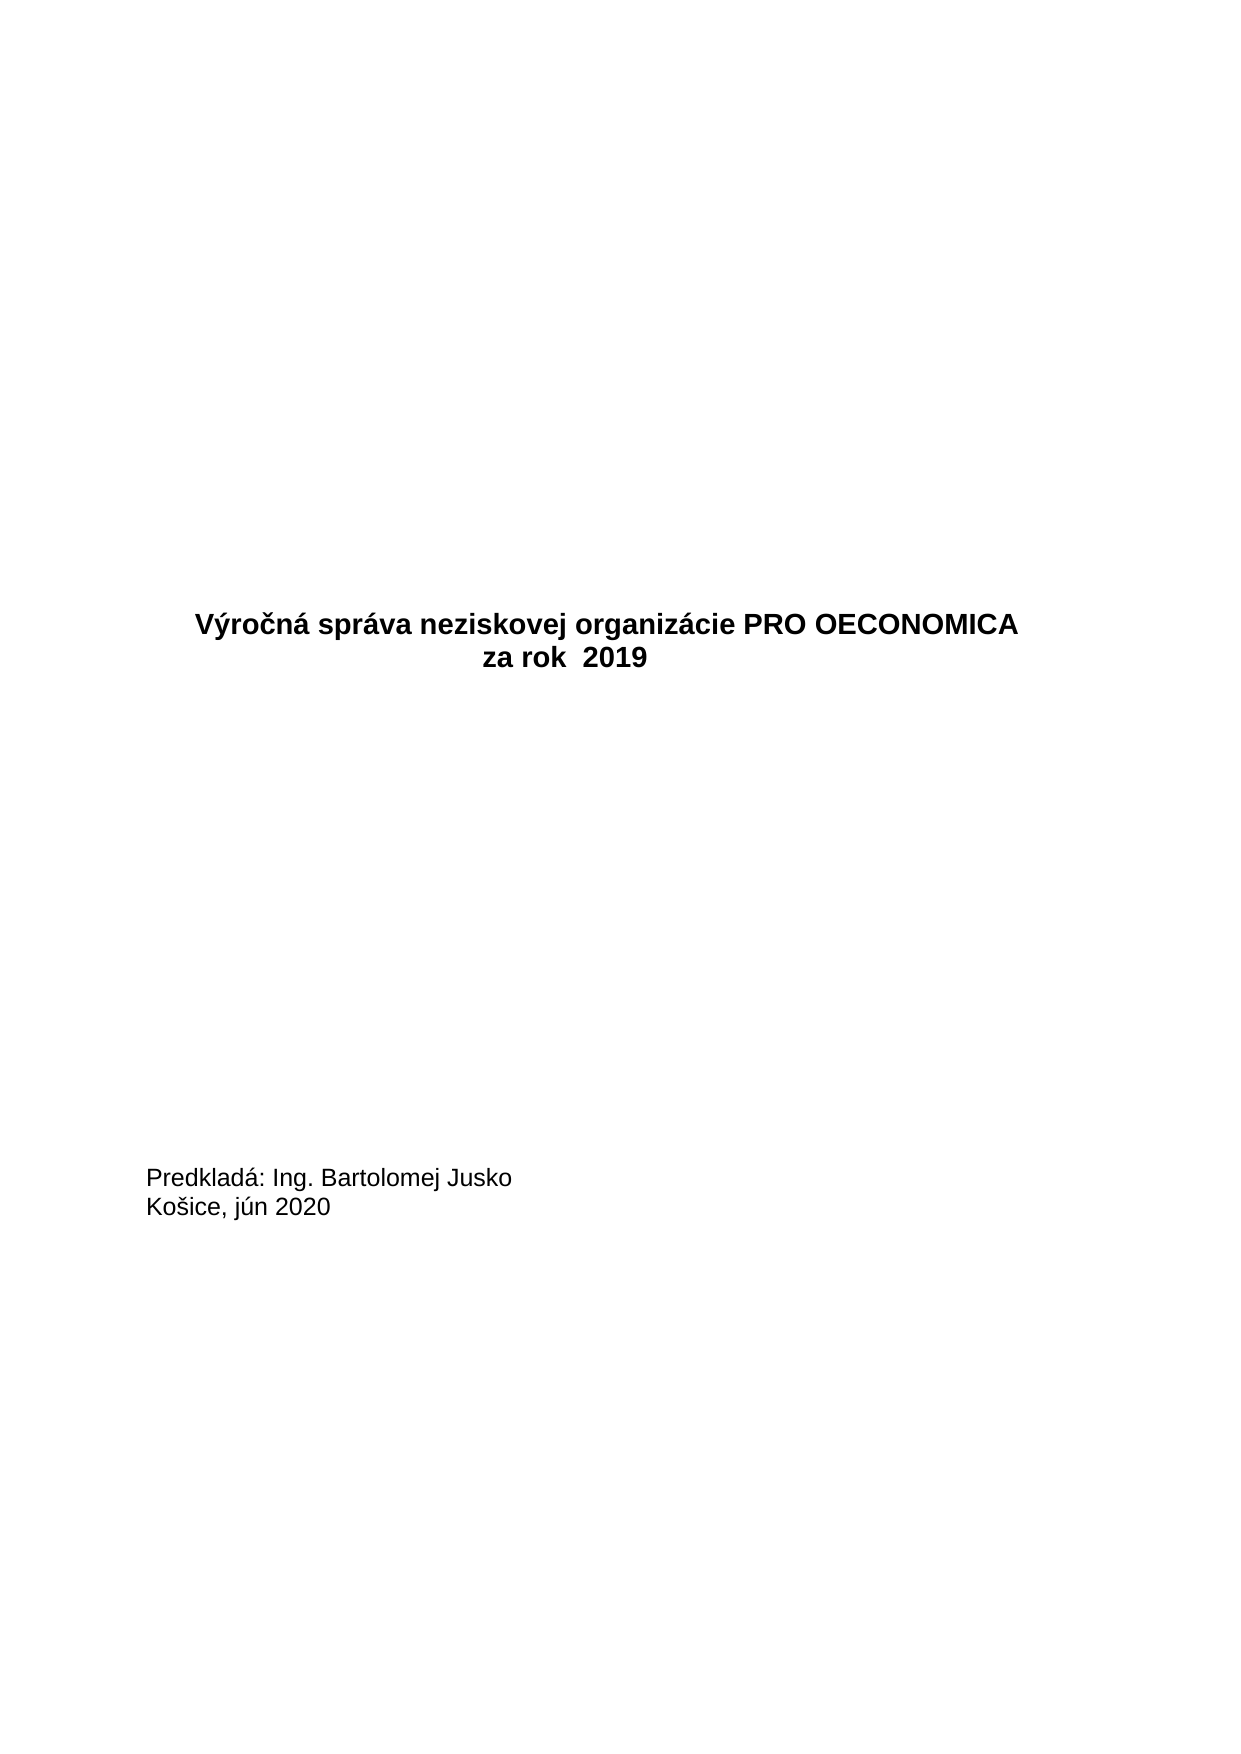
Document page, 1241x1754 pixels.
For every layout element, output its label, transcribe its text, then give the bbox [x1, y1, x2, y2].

text Výročná správa neziskovej organizácie PRO OECONOMICA [118, 607, 1122, 640]
text za rok 2019 [118, 640, 1122, 674]
text Predkladá: Ing. Bartolomej Jusko [118, 1163, 1122, 1191]
text Košice, jún 2020 [118, 1191, 1122, 1220]
